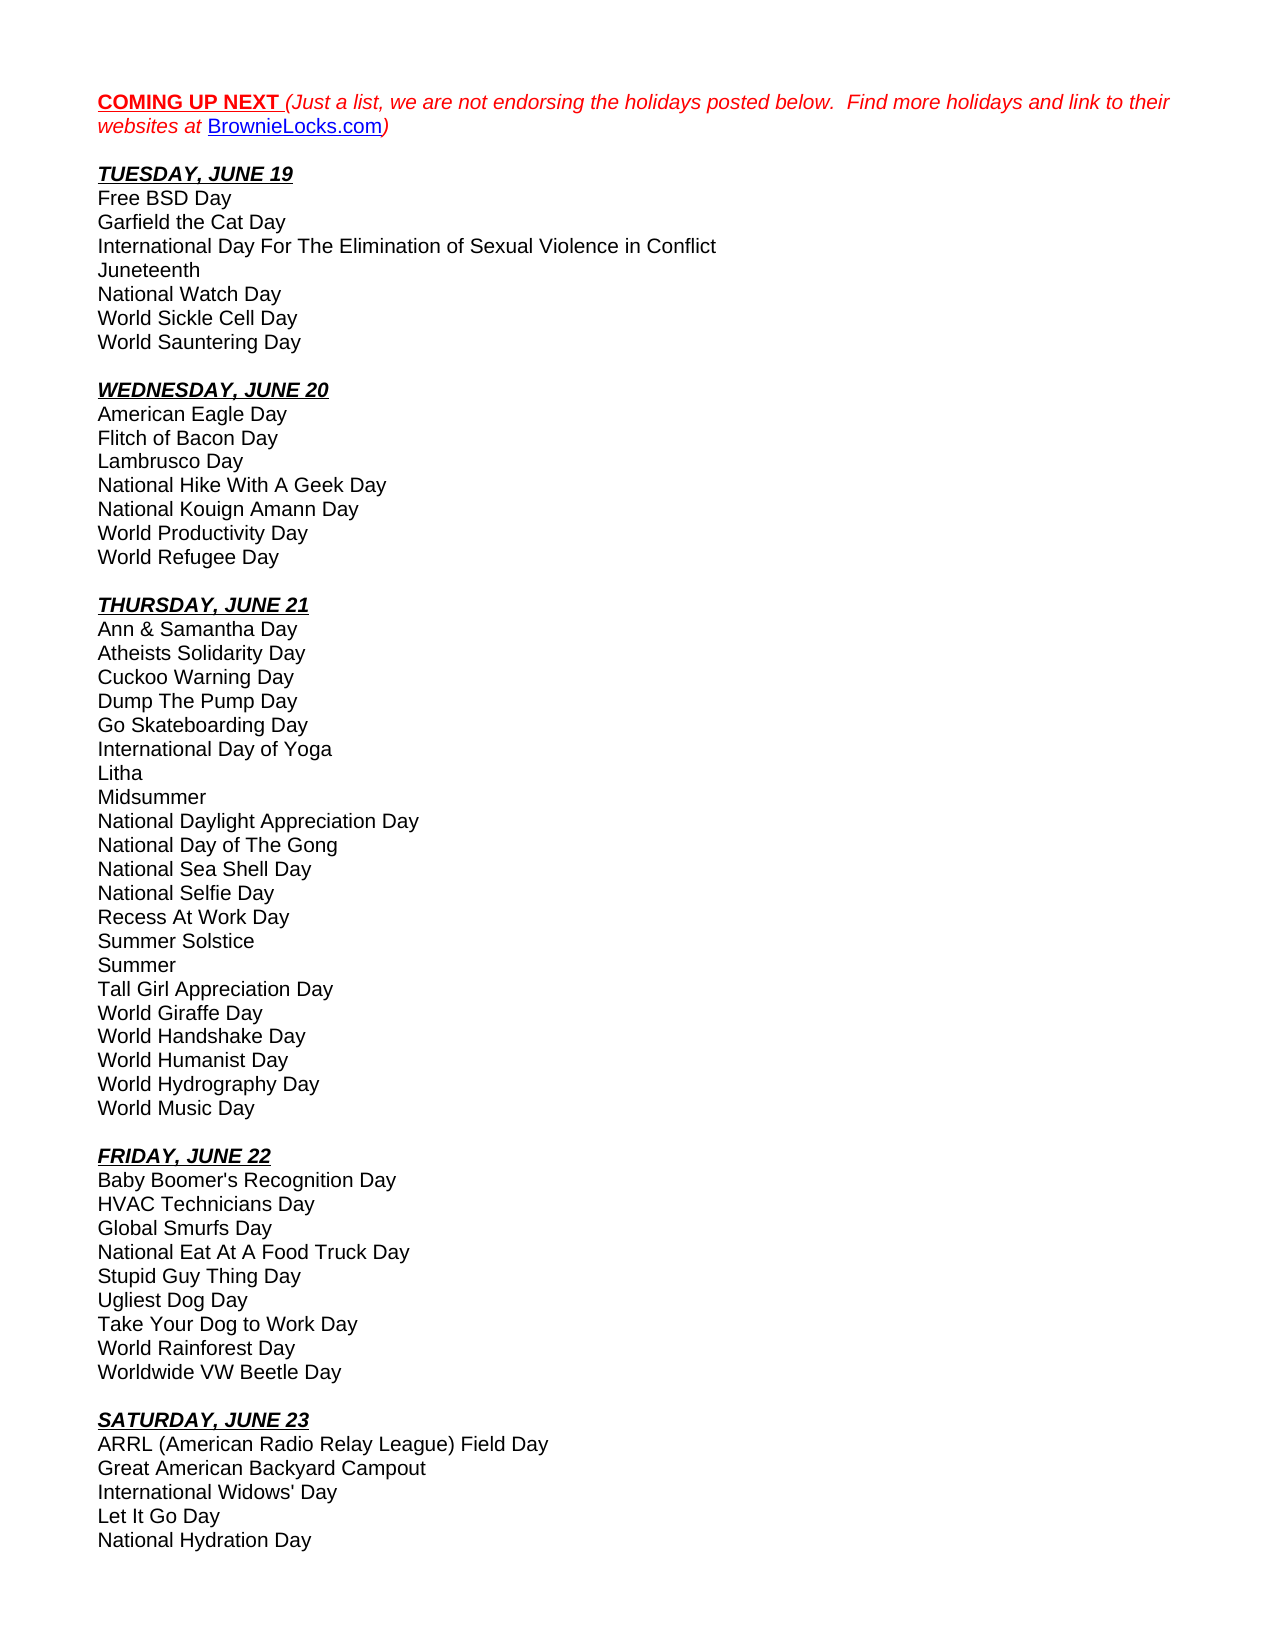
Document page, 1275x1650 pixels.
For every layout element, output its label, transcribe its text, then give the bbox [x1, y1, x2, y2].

text FRIDAY, JUNE 22 [97, 1144, 1185, 1168]
text THURSDAY, JUNE 21 [97, 593, 1185, 617]
text SATURDAY, JUNE 23 [97, 1408, 1185, 1432]
text Lambrusco Day National Hike With A Geek Day National Kouign Amann Day World Productivity Day World Refugee Day [97, 449, 1185, 569]
text COMING UP NEXT (Just a list, we are not endorsing the holidays posted below. Find more holidays and link to their websites at BrownieLocks.com) [97, 90, 1185, 138]
text ARRL (American Radio Relay League) Field Day Great American Backyard Campout International Widows' Day Let It Go Day National Hydration Day [97, 1432, 1185, 1551]
text Free BSD Day Garfield the Cat Day International Day For The Elimination of Sexual Violence in Conflict Juneteenth National Watch Day World Sickle Cell Day World Sauntering Day [97, 186, 1185, 353]
text Take Your Dog to Work Day World Rainforest Day Worldwide VW Beetle Day [97, 1312, 1185, 1384]
text TUESDAY, JUNE 19 [97, 162, 1185, 186]
text Ann & Samantha Day Atheists Solidarity Day Cuckoo Warning Day Dump The Pump Day Go Skateboarding Day International Day of Yoga Litha Midsummer National Daylight Appreciation Day National Day of The Gong National Sea Shell Day National Selfie Day Recess At Work Day Summer Solstice Summer Tall Girl Appreciation Day World Giraffe Day World Handshake Day World Humanist Day World Hydrography Day World Music Day [97, 617, 1185, 1120]
text Baby Boomer's Recognition Day HVAC Technicians Day Global Smurfs Day National Eat At A Food Truck Day Stupid Guy Thing Day Ugliest Dog Day [97, 1168, 1185, 1312]
text WEDNESDAY, JUNE 20 [97, 377, 1185, 401]
text American Eagle Day Flitch of Bacon Day [97, 401, 1185, 449]
